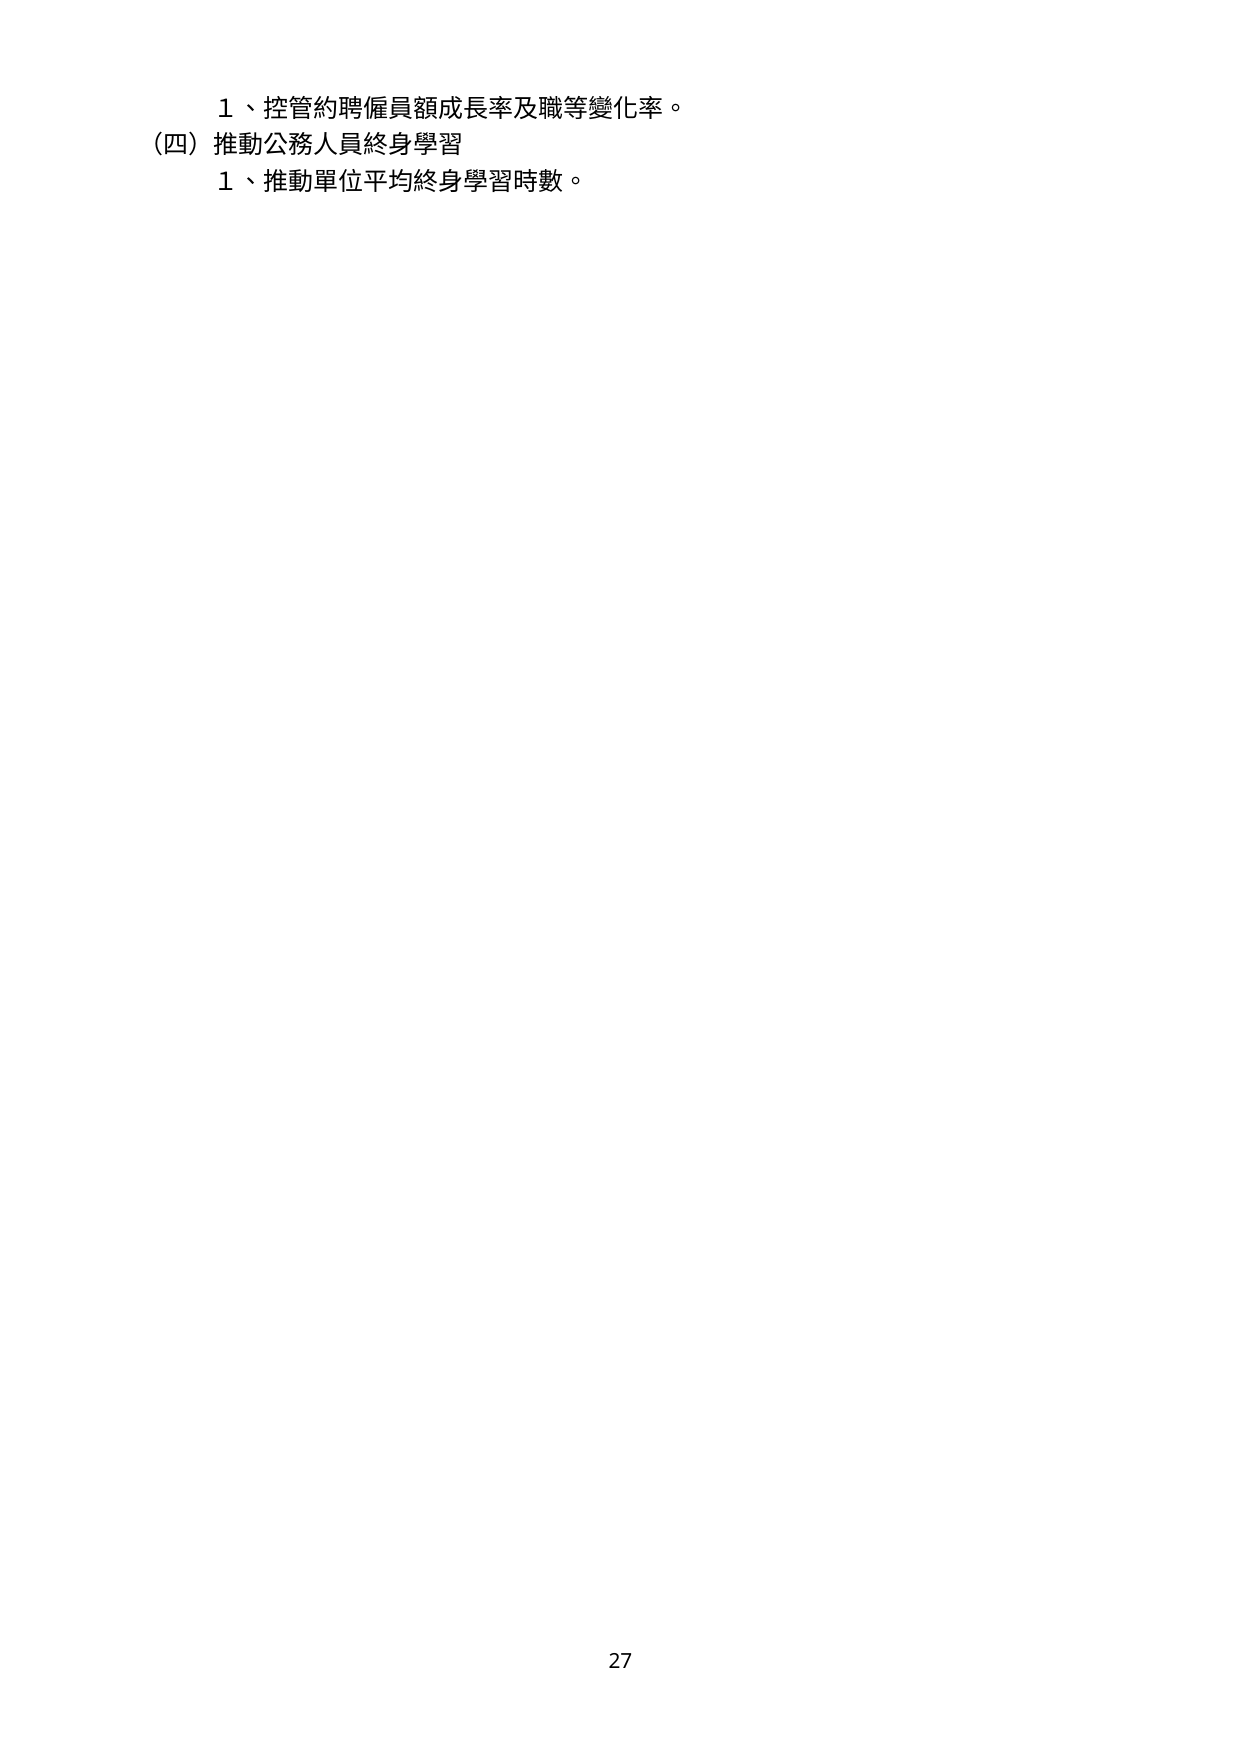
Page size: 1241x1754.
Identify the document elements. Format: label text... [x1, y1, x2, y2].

text １、推動單位平均終身學習時數。 [214, 161, 1152, 197]
text １、控管約聘僱員額成長率及職等變化率。 [214, 89, 1152, 125]
text （四）推動公務人員終身學習 [139, 125, 1152, 161]
